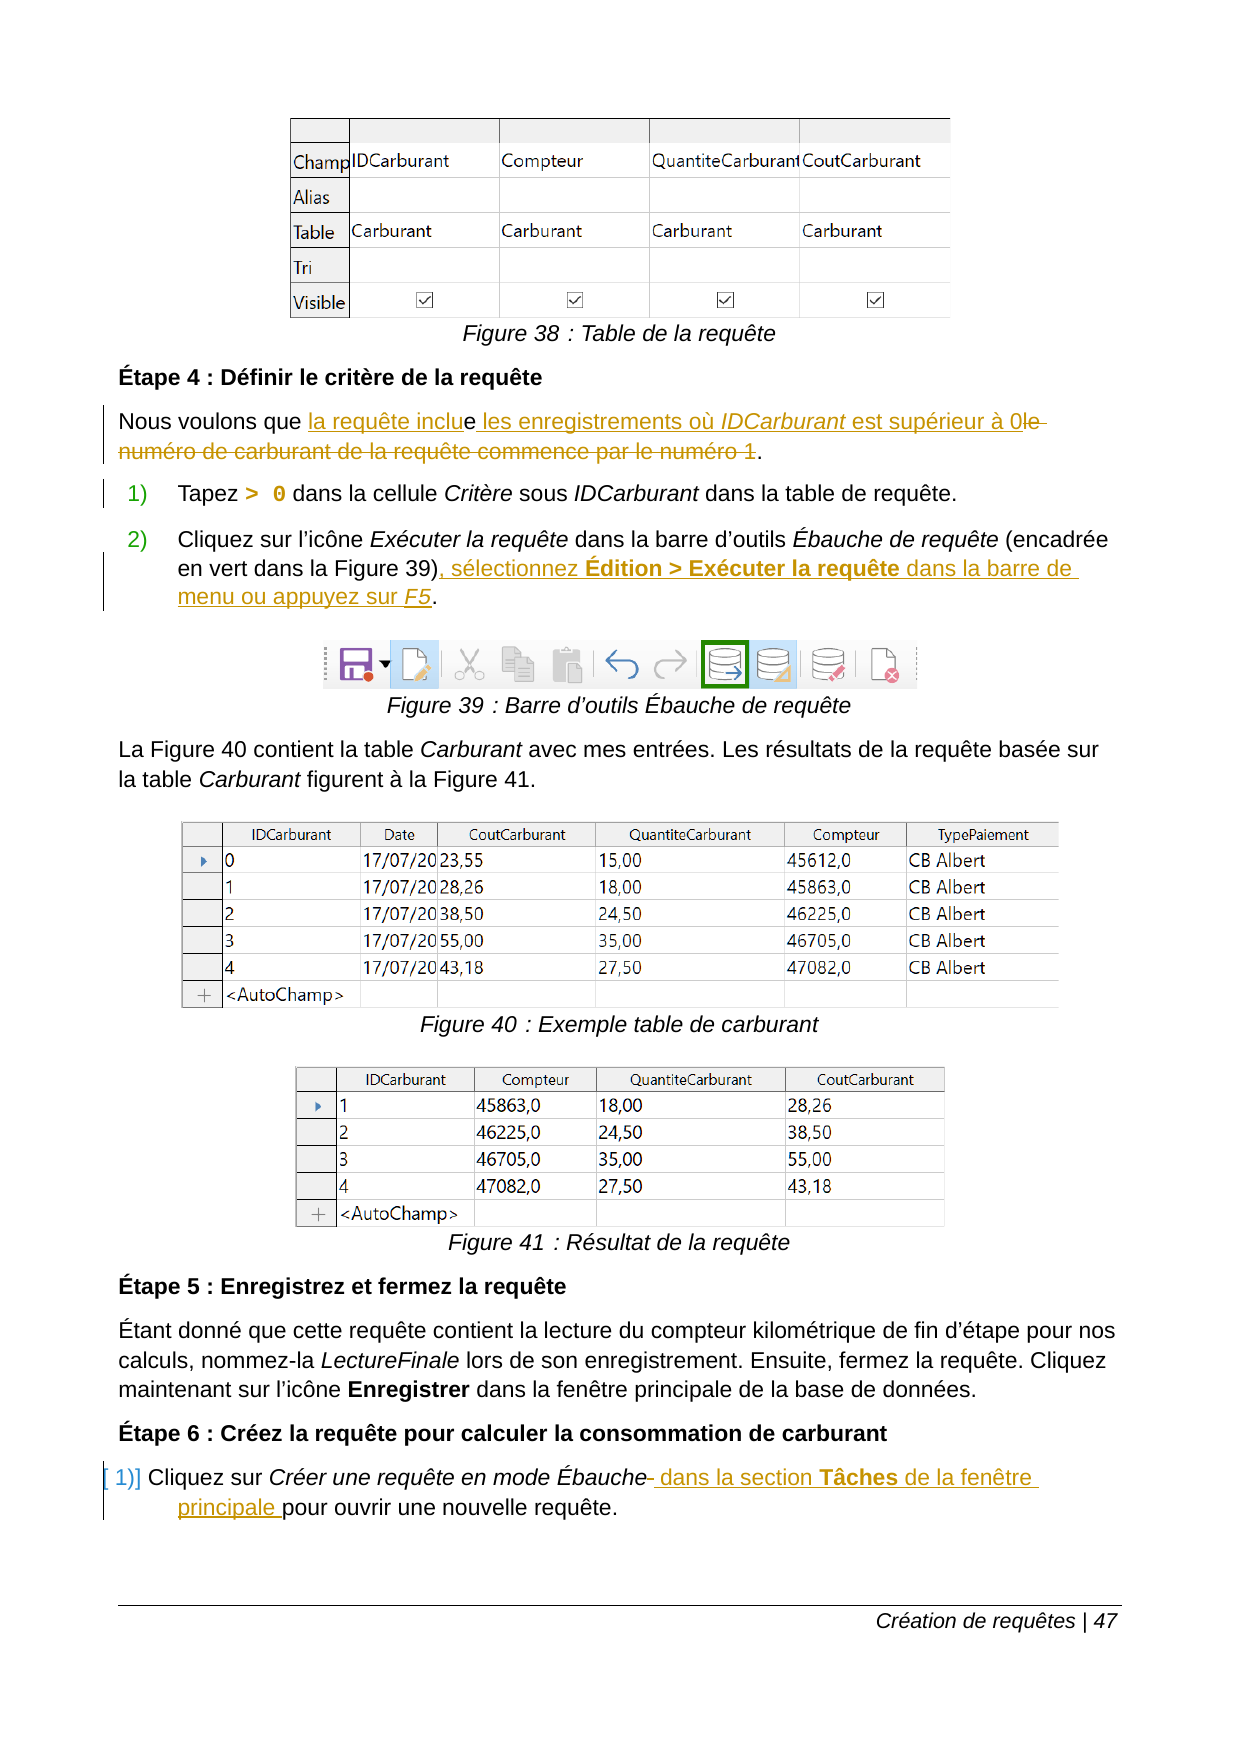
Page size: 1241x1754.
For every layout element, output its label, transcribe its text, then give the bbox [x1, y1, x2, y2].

text Étant donné que cette requête contient la lecture du compteur kilométrique de fin d’étape pour nos calculs, nommez-la LectureFinale lors de son enregistrement. Ensuite, fermez la requête. Cliquez maintenant sur l’icône Enregistrer dans la fenêtre principale de la base de données. [118, 1314, 1122, 1403]
picture [323, 640, 918, 689]
text Nous voulons que la requête inclue les enregistrements où IDCarburant est supérieur à 0. [118, 405, 1122, 464]
text La Figure 40 contient la table Carburant avec mes entrées. Les résultats de la requête basée sur la table Carburant figurent à la Figure 41. [118, 733, 1122, 792]
list Enregistrez et fermez la requête [118, 1271, 1122, 1299]
text Figure 39 : Barre d’outils Ébauche de requête [118, 689, 1122, 718]
picture [295, 1066, 945, 1227]
picture [181, 821, 1059, 1008]
list Tapez > 0 dans la cellule Critère sous IDCarburant dans la table de requête. [148, 479, 1122, 508]
list Cliquez sur Créer une requête en mode Ébauche dans la section Tâches de la fenêtre principale pour ouvrir une nouvelle requête. [148, 1461, 1122, 1520]
list Créez la requête pour calculer la consommation de carburant [118, 1417, 1122, 1446]
text Figure 40 : Exemple table de carburant [118, 1008, 1122, 1037]
text Figure 41 : Résultat de la requête [118, 1226, 1122, 1256]
picture [290, 118, 951, 318]
list Définir le critère de la requête [118, 361, 1122, 390]
text Figure 38 : Table de la requête [118, 317, 1122, 347]
list Cliquez sur l’icône Exécuter la requête dans la barre d’outils Ébauche de requête (encadrée en vert dans la Figure 39), sélectionnez Édition > Exécuter la requête dans la barre de menu ou appuyez sur F5. [148, 523, 1122, 611]
